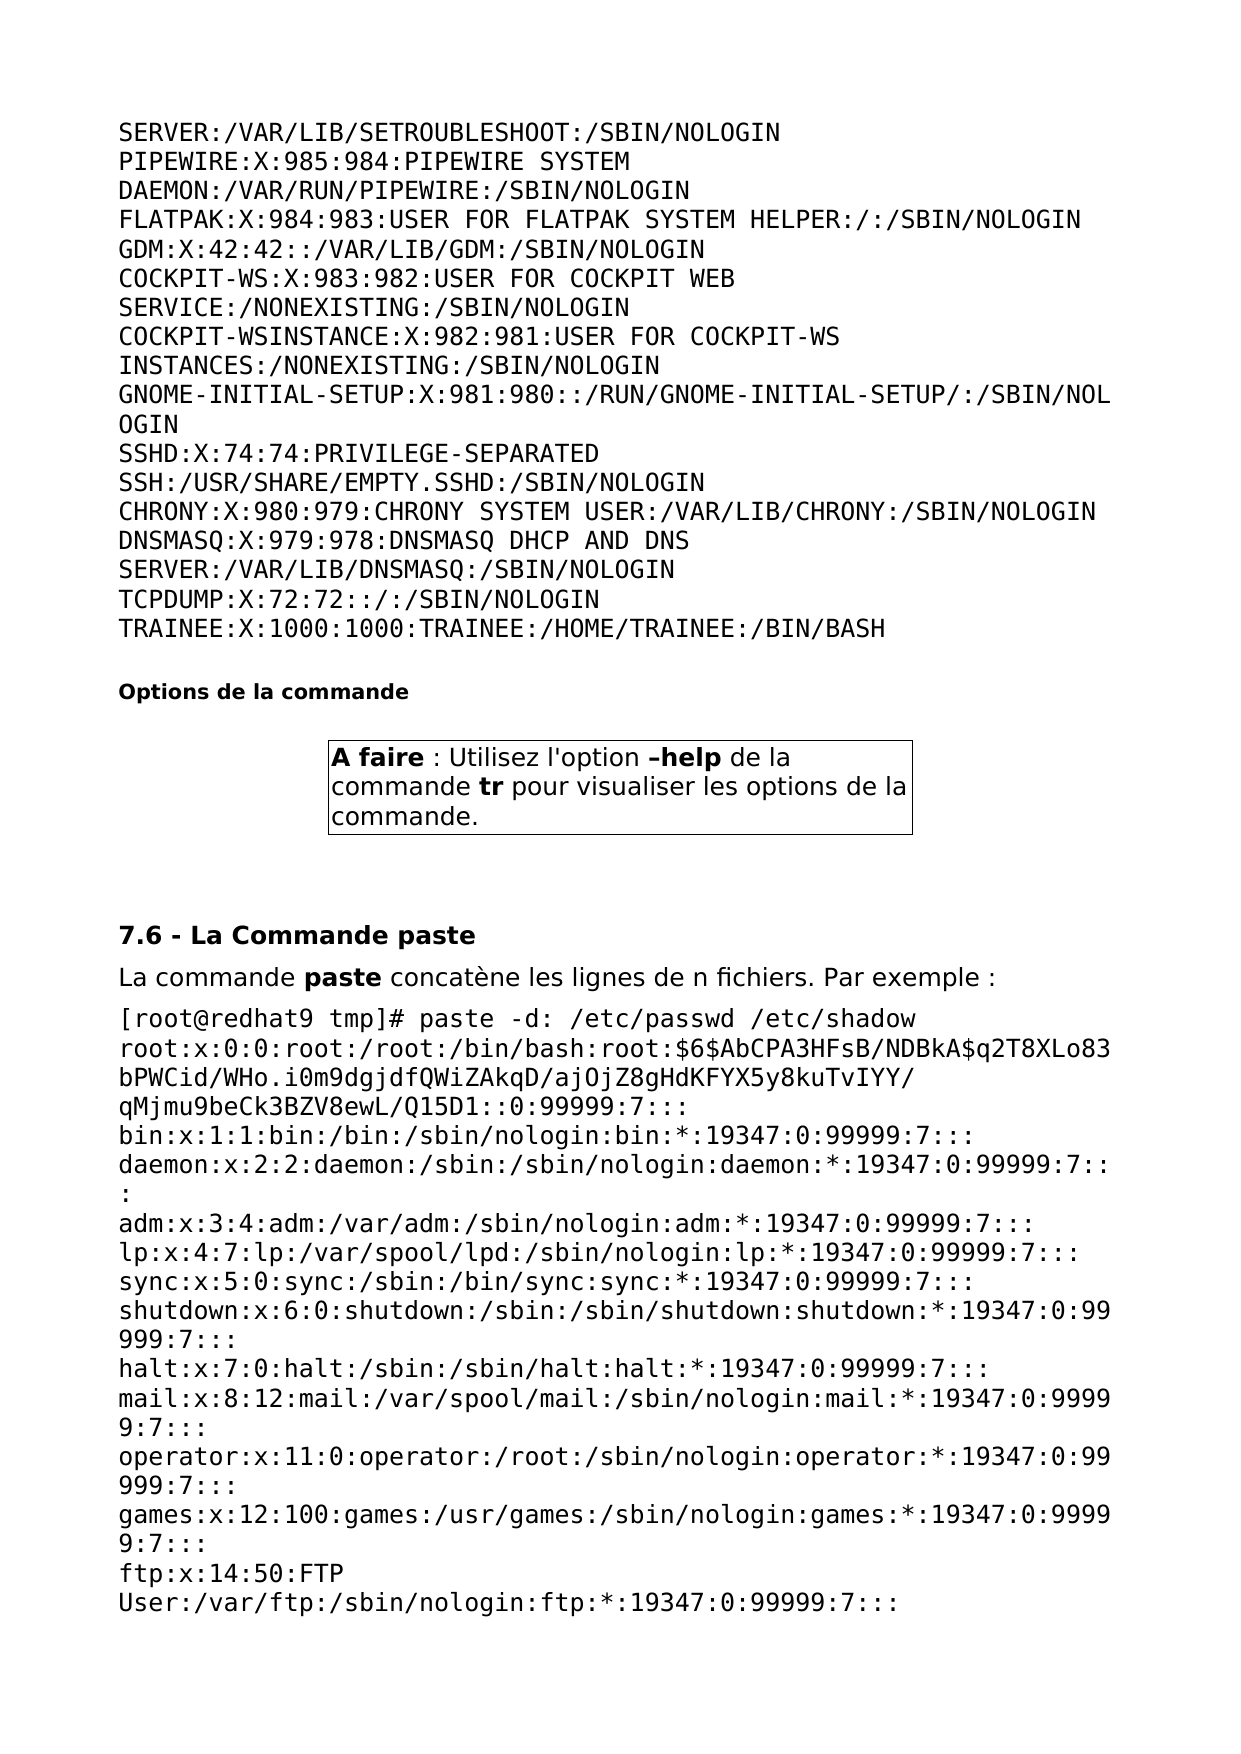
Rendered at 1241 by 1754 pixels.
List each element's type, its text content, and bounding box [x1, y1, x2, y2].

subtitle 7.6 - La Commande paste [118, 921, 1122, 950]
text La commande paste concatène les lignes de n fichiers. Par exemple : [118, 963, 1122, 992]
table_header A faire : Utilisez l'option –help de la commande tr pour visualiser les options de la commande. [329, 741, 912, 834]
text SERVER:/VAR/LIB/SETROUBLESHOOT:/SBIN/NOLOGIN PIPEWIRE:X:985:984:PIPEWIRE SYSTEM DAEMON:/VAR/RUN/PIPEWIRE:/SBIN/NOLOGIN FLATPAK:X:984:983:USER FOR FLATPAK SYSTEM HELPER:/:/SBIN/NOLOGIN GDM:X:42:42::/VAR/LIB/GDM:/SBIN/NOLOGIN COCKPIT-WS:X:983:982:USER FOR COCKPIT WEB SERVICE:/NONEXISTING:/SBIN/NOLOGIN COCKPIT-WSINSTANCE:X:982:981:USER FOR COCKPIT-WS INSTANCES:/NONEXISTING:/SBIN/NOLOGIN GNOME-INITIAL-SETUP:X:981:980::/RUN/GNOME-INITIAL-SETUP/:/SBIN/NOLOGIN SSHD:X:74:74:PRIVILEGE-SEPARATED SSH:/USR/SHARE/EMPTY.SSHD:/SBIN/NOLOGIN CHRONY:X:980:979:CHRONY SYSTEM USER:/VAR/LIB/CHRONY:/SBIN/NOLOGIN DNSMASQ:X:979:978:DNSMASQ DHCP AND DNS SERVER:/VAR/LIB/DNSMASQ:/SBIN/NOLOGIN TCPDUMP:X:72:72::/:/SBIN/NOLOGIN TRAINEE:X:1000:1000:TRAINEE:/HOME/TRAINEE:/BIN/BASH [118, 118, 1122, 643]
subtitle Options de la commande [118, 680, 1122, 704]
text [root@redhat9 tmp]# paste -d: /etc/passwd /etc/shadow root:x:0:0:root:/root:/bin/bash:root:$6$AbCPA3HFsB/NDBkA$q2T8XLo83bPWCid/WHo.i0m9dgjdfQWiZAkqD/ajOjZ8gHdKFYX5y8kuTvIYY/qMjmu9beCk3BZV8ewL/Q15D1::0:99999:7::: bin:x:1:1:bin:/bin:/sbin/nologin:bin:*:19347:0:99999:7::: daemon:x:2:2:daemon:/sbin:/sbin/nologin:daemon:*:19347:0:99999:7::: adm:x:3:4:adm:/var/adm:/sbin/nologin:adm:*:19347:0:99999:7::: lp:x:4:7:lp:/var/spool/lpd:/sbin/nologin:lp:*:19347:0:99999:7::: sync:x:5:0:sync:/sbin:/bin/sync:sync:*:19347:0:99999:7::: shutdown:x:6:0:shutdown:/sbin:/sbin/shutdown:shutdown:*:19347:0:99999:7::: halt:x:7:0:halt:/sbin:/sbin/halt:halt:*:19347:0:99999:7::: mail:x:8:12:mail:/var/spool/mail:/sbin/nologin:mail:*:19347:0:99999:7::: operator:x:11:0:operator:/root:/sbin/nologin:operator:*:19347:0:99999:7::: games:x:12:100:games:/usr/games:/sbin/nologin:games:*:19347:0:99999:7::: ftp:x:14:50:FTP User:/var/ftp:/sbin/nologin:ftp:*:19347:0:99999:7::: [118, 1004, 1122, 1617]
